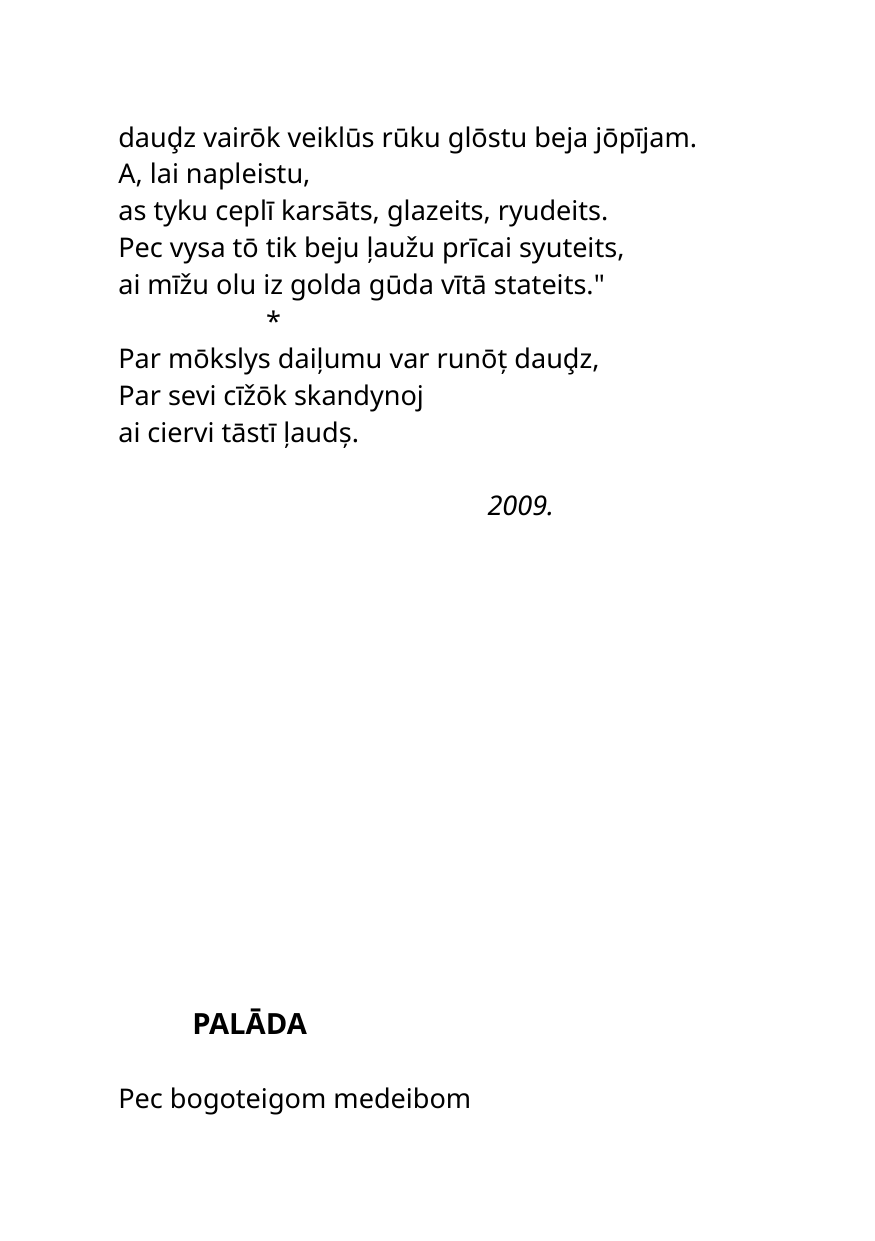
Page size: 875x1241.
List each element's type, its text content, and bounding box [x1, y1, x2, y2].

text Par sevi cīžōk skandynoj [118, 376, 756, 413]
text * [118, 302, 756, 339]
text A, lai napleistu, [118, 155, 756, 192]
text 2009. [118, 487, 756, 524]
text ai ciervi tāstī ļaudș. [118, 413, 756, 450]
text Par mōkslys daiļumu var runōț dauḑz, [118, 339, 756, 376]
text ai mīžu olu iz golda gūda vītā stateits." [118, 266, 756, 302]
text Pec vysa tō tik beju ļaužu prīcai syuteits, [118, 229, 756, 266]
text PALĀDA [118, 1003, 756, 1043]
text Pec bogoteigom medeibom [118, 1080, 756, 1117]
text dauḑz vairōk veiklūs rūku glōstu beja jōpījam. [118, 118, 756, 155]
text as tyku ceplī karsāts, glazeits, ryudeits. [118, 192, 756, 229]
